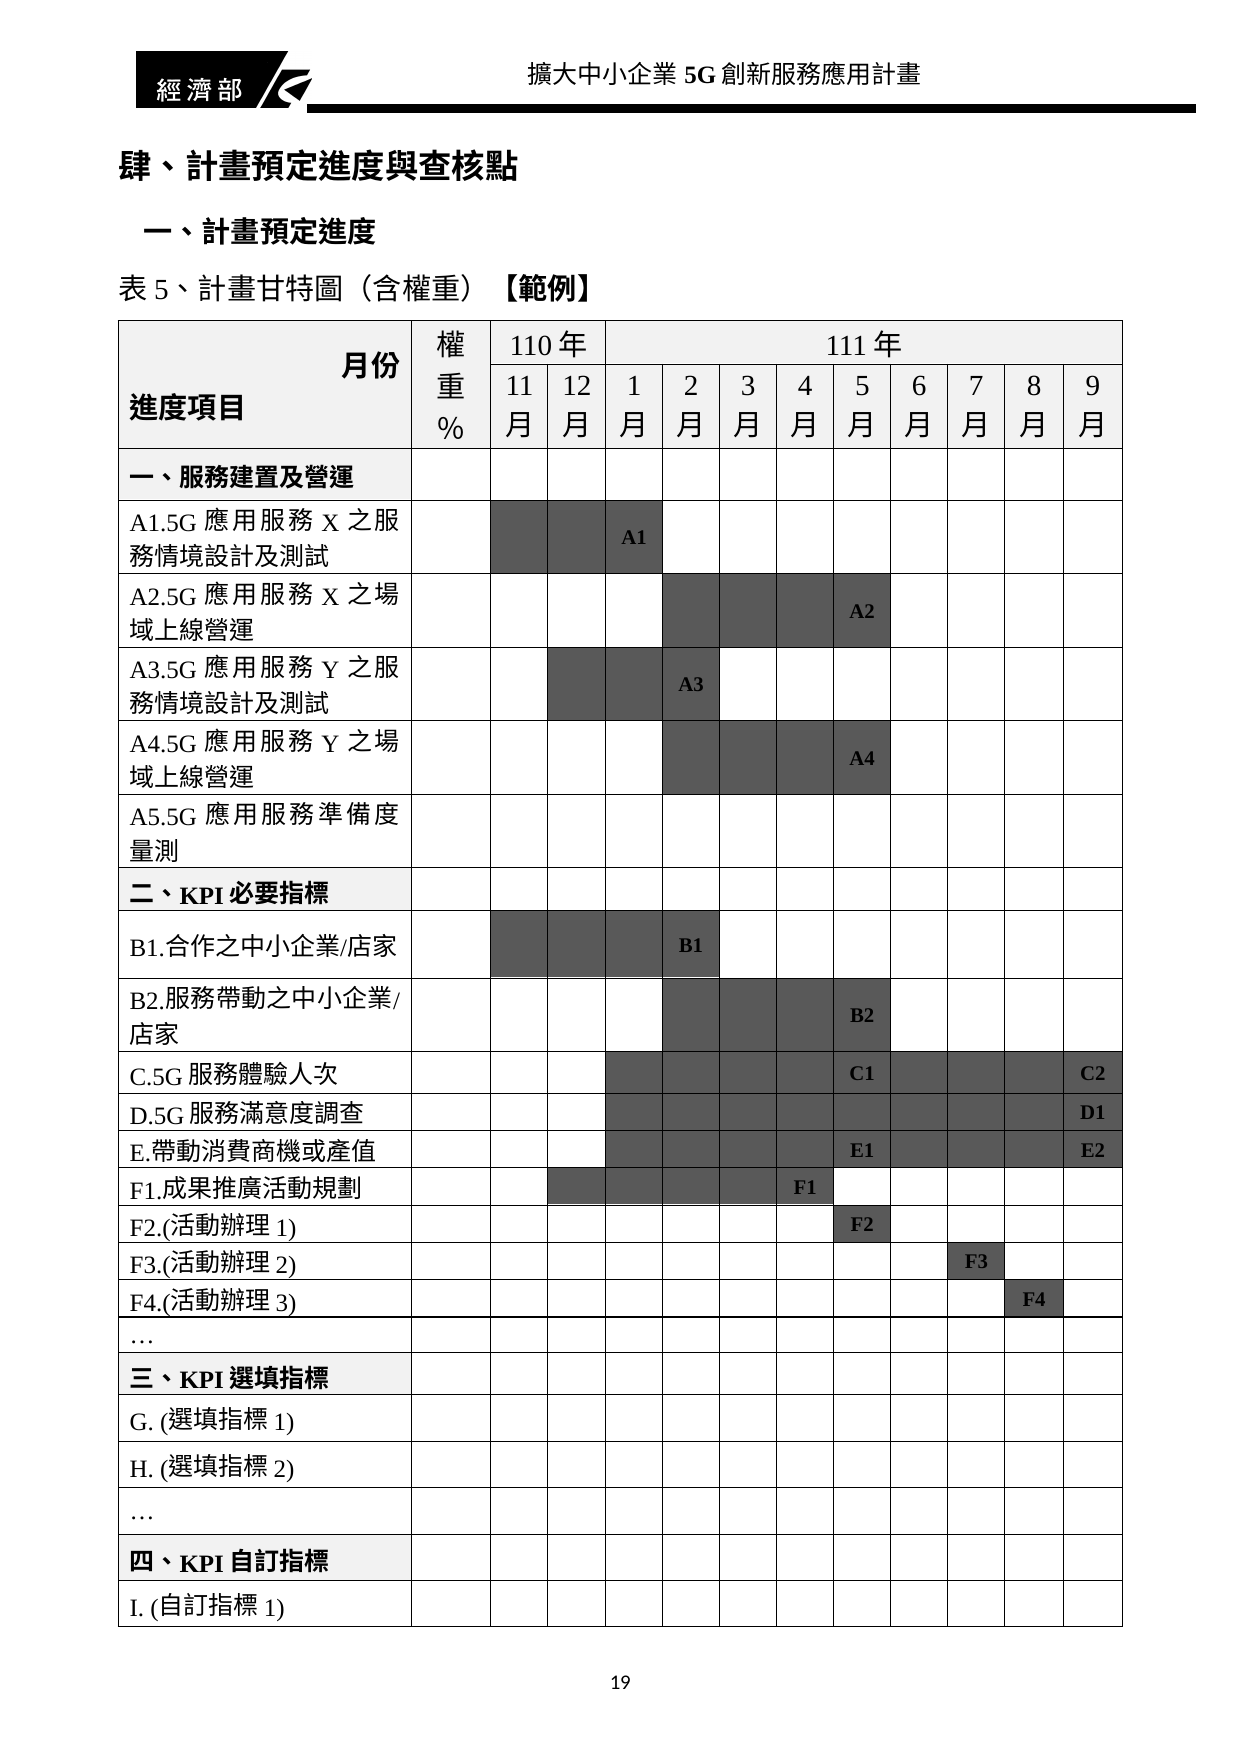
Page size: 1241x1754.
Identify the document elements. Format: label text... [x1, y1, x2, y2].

table_cell [491, 1535, 547, 1580]
table_cell [548, 449, 605, 499]
table_cell [891, 911, 947, 977]
table_cell [891, 1094, 947, 1130]
table_cell A4 [834, 721, 890, 794]
table_cell 1月 [606, 365, 662, 448]
table_cell [720, 1052, 776, 1093]
table_cell [606, 1395, 662, 1441]
table_cell [1005, 1581, 1063, 1626]
table_cell 9月 [1064, 365, 1122, 448]
table_cell [720, 1131, 776, 1167]
table_cell [1005, 911, 1063, 977]
table_cell [720, 1318, 776, 1352]
table_cell [491, 501, 547, 573]
table_cell [1064, 1353, 1122, 1394]
table_cell [663, 1131, 719, 1167]
table_cell [663, 795, 719, 867]
table_cell [548, 1131, 605, 1167]
table_cell [548, 1052, 605, 1093]
table_cell [606, 721, 662, 794]
table_cell [663, 1353, 719, 1394]
table_cell … [119, 1488, 411, 1533]
table_cell [606, 1094, 662, 1130]
table_cell [948, 911, 1004, 977]
table_cell [1064, 648, 1122, 720]
table_cell [834, 648, 890, 720]
table_cell [412, 1094, 490, 1130]
table_cell [412, 721, 490, 794]
table_cell [1064, 1581, 1122, 1626]
table_cell 四、KPI自訂指標 [119, 1535, 411, 1580]
table_cell [412, 501, 490, 573]
table_cell [663, 1052, 719, 1093]
table_cell [412, 1243, 490, 1279]
table_cell [891, 449, 947, 499]
table_cell [663, 1488, 719, 1533]
table_cell B1 [663, 911, 719, 977]
table_cell [1005, 1094, 1063, 1130]
table_cell [412, 574, 490, 647]
table_cell [1005, 795, 1063, 867]
table_cell [720, 979, 776, 1051]
table_cell [606, 1442, 662, 1487]
table_cell [1064, 1442, 1122, 1487]
table_cell [1064, 1243, 1122, 1279]
subtitle 肆、計畫預定進度與查核點 [118, 140, 1122, 188]
table_cell [491, 1206, 547, 1242]
table_cell [834, 1094, 890, 1130]
table_cell [606, 1243, 662, 1279]
table_cell [412, 1131, 490, 1167]
table_cell [948, 1318, 1004, 1352]
table_cell [1064, 501, 1122, 573]
table_cell [606, 1488, 662, 1533]
table_cell [412, 1280, 490, 1316]
table_cell E.帶動消費商機或產值 [119, 1131, 411, 1167]
table_cell [606, 648, 662, 720]
table_cell [891, 1168, 947, 1204]
table_cell [548, 1353, 605, 1394]
table_cell [891, 1280, 947, 1316]
table_cell [1005, 979, 1063, 1051]
table_cell [891, 979, 947, 1051]
table_cell [412, 1052, 490, 1093]
table_cell [1005, 1395, 1063, 1441]
table_cell [948, 1353, 1004, 1394]
table_cell [491, 1581, 547, 1626]
table_cell [606, 1206, 662, 1242]
table_cell [777, 1131, 833, 1167]
table_cell [491, 1052, 547, 1093]
table_cell 4月 [777, 365, 833, 448]
picture [136, 51, 312, 108]
table_cell [548, 1318, 605, 1352]
table_cell [663, 1168, 719, 1204]
table_cell [777, 721, 833, 794]
table_cell [548, 1094, 605, 1130]
table_cell [948, 1131, 1004, 1167]
table_cell [891, 1535, 947, 1580]
table_cell 三、KPI選填指標 [119, 1353, 411, 1394]
table_cell [891, 1243, 947, 1279]
table_cell [834, 1168, 890, 1204]
table_cell [720, 1280, 776, 1316]
table_cell [777, 501, 833, 573]
table_cell [777, 1488, 833, 1533]
table_cell [1005, 449, 1063, 499]
table_cell [491, 1395, 547, 1441]
table_cell [834, 1581, 890, 1626]
table_cell [548, 648, 605, 720]
table_cell [663, 1280, 719, 1316]
table_cell [606, 979, 662, 1051]
table_cell [834, 1243, 890, 1279]
table_cell F3.(活動辦理2) [119, 1243, 411, 1279]
table_cell [948, 1488, 1004, 1533]
table_cell [548, 795, 605, 867]
table_cell 3月 [720, 365, 776, 448]
table_header 110年 [491, 321, 605, 363]
table_cell [777, 979, 833, 1051]
table_cell [491, 574, 547, 647]
table_cell [720, 1094, 776, 1130]
table_cell [891, 1206, 947, 1242]
table_cell [891, 1353, 947, 1394]
table_cell [491, 868, 547, 910]
table_cell [491, 1353, 547, 1394]
table_cell [606, 1280, 662, 1316]
table_cell [834, 795, 890, 867]
table_cell [1064, 795, 1122, 867]
table_cell A1 [606, 501, 662, 573]
table_cell [412, 868, 490, 910]
table_cell [834, 868, 890, 910]
table_cell [548, 1206, 605, 1242]
table_cell [663, 721, 719, 794]
table_cell [606, 449, 662, 499]
table_cell [948, 1581, 1004, 1626]
table_cell [412, 648, 490, 720]
table_cell [1005, 1206, 1063, 1242]
table_cell [948, 721, 1004, 794]
table_cell [948, 1442, 1004, 1487]
table_cell A5.5G應用服務準備度量測 [119, 795, 411, 867]
table_cell D.5G服務滿意度調查 [119, 1094, 411, 1130]
table_cell C.5G服務體驗人次 [119, 1052, 411, 1093]
table_cell [663, 501, 719, 573]
table_cell [412, 1318, 490, 1352]
table_cell [606, 1353, 662, 1394]
table_cell C1 [834, 1052, 890, 1093]
table_cell E2 [1064, 1131, 1122, 1167]
table_cell [720, 501, 776, 573]
table_cell [891, 1488, 947, 1533]
table_cell [1005, 1318, 1063, 1352]
table_cell [948, 648, 1004, 720]
table_cell [1005, 648, 1063, 720]
table_cell [891, 1581, 947, 1626]
table_cell F2.(活動辦理1) [119, 1206, 411, 1242]
table_cell [777, 574, 833, 647]
table_cell [720, 1168, 776, 1204]
table_cell [777, 1094, 833, 1130]
table_cell 7月 [948, 365, 1004, 448]
table_cell [1005, 1442, 1063, 1487]
table_cell [777, 1353, 833, 1394]
table_cell 11月 [491, 365, 547, 448]
table_cell [720, 449, 776, 499]
table_cell [777, 1535, 833, 1580]
table_cell [491, 1318, 547, 1352]
table_cell [720, 648, 776, 720]
table_cell [548, 1488, 605, 1533]
table_cell [606, 795, 662, 867]
subtitle 一、計畫預定進度 [143, 201, 1122, 253]
table_cell F2 [834, 1206, 890, 1242]
table_cell [606, 1131, 662, 1167]
table_cell [948, 449, 1004, 499]
table_cell F4 [1005, 1280, 1063, 1316]
table_cell [663, 1243, 719, 1279]
table_cell [720, 574, 776, 647]
table_cell [412, 1353, 490, 1394]
table_cell [548, 1395, 605, 1441]
table_cell [548, 911, 605, 977]
table_cell [777, 911, 833, 977]
table_cell [948, 1280, 1004, 1316]
table_cell 8月 [1005, 365, 1063, 448]
table_cell [834, 1353, 890, 1394]
table_cell I. (自訂指標1) [119, 1581, 411, 1626]
table_cell [891, 1318, 947, 1352]
table_cell G. (選填指標1) [119, 1395, 411, 1441]
table_cell [1005, 1168, 1063, 1204]
table_cell [948, 979, 1004, 1051]
table_cell [1005, 1052, 1063, 1093]
table_cell A3 [663, 648, 719, 720]
table_cell [777, 1206, 833, 1242]
table_cell [891, 501, 947, 573]
table_cell … [119, 1318, 411, 1352]
table_cell [548, 1442, 605, 1487]
table_cell [663, 574, 719, 647]
table_cell [1005, 1243, 1063, 1279]
table_cell [606, 911, 662, 977]
table_cell [891, 1442, 947, 1487]
table_cell C2 [1064, 1052, 1122, 1093]
table_cell [412, 1581, 490, 1626]
table_cell [663, 1395, 719, 1441]
table_cell H. (選填指標2) [119, 1442, 411, 1487]
table_cell [948, 1395, 1004, 1441]
table_cell [834, 1280, 890, 1316]
table_cell [491, 1280, 547, 1316]
table_cell [1005, 1488, 1063, 1533]
table_cell [777, 1318, 833, 1352]
table_cell [663, 1535, 719, 1580]
table_cell [491, 1168, 547, 1204]
table_cell [412, 1206, 490, 1242]
table_cell [663, 1206, 719, 1242]
table_cell [606, 1168, 662, 1204]
table_cell [948, 1535, 1004, 1580]
table_cell [834, 1318, 890, 1352]
table_cell [1064, 574, 1122, 647]
table_cell [606, 868, 662, 910]
table_cell [1005, 501, 1063, 573]
table_cell [491, 449, 547, 499]
table_cell A2 [834, 574, 890, 647]
table_cell [777, 868, 833, 910]
table_cell [720, 721, 776, 794]
table_cell A2.5G應用服務X之場域上線營運 [119, 574, 411, 647]
table_cell [548, 574, 605, 647]
table_cell 2月 [663, 365, 719, 448]
table_cell [663, 868, 719, 910]
table_cell [412, 449, 490, 499]
table_cell [720, 1488, 776, 1533]
table_cell [834, 501, 890, 573]
table_cell A3.5G應用服務Y之服務情境設計及測試 [119, 648, 411, 720]
table_cell [1064, 1318, 1122, 1352]
table_cell [948, 1206, 1004, 1242]
table_cell [834, 1535, 890, 1580]
table_cell [1064, 449, 1122, 499]
table_cell [491, 1243, 547, 1279]
table_cell F1 [777, 1168, 833, 1204]
table_cell [548, 1581, 605, 1626]
table_cell [834, 1395, 890, 1441]
table_cell [777, 1243, 833, 1279]
table_cell [834, 1442, 890, 1487]
table_cell F1.成果推廣活動規劃 [119, 1168, 411, 1204]
table_cell [1005, 574, 1063, 647]
table_cell [834, 449, 890, 499]
table_cell [720, 1243, 776, 1279]
table_cell [491, 911, 547, 977]
table_cell [1064, 1535, 1122, 1580]
table_cell [663, 1094, 719, 1130]
table_cell [720, 1395, 776, 1441]
table_cell [1005, 1131, 1063, 1167]
table_cell [412, 1442, 490, 1487]
table_cell E1 [834, 1131, 890, 1167]
table_cell [891, 1052, 947, 1093]
table_cell [412, 1535, 490, 1580]
table_cell [663, 979, 719, 1051]
table_cell [1005, 868, 1063, 910]
table_cell 二、KPI必要指標 [119, 868, 411, 910]
table_cell [948, 574, 1004, 647]
table_cell [1064, 911, 1122, 977]
table_cell F3 [948, 1243, 1004, 1279]
table_cell [412, 795, 490, 867]
table_cell B2.服務帶動之中小企業/店家 [119, 979, 411, 1051]
table_cell [548, 501, 605, 573]
table_cell [948, 1094, 1004, 1130]
table_cell [777, 1581, 833, 1626]
table_cell [606, 574, 662, 647]
table_cell [834, 1488, 890, 1533]
table_cell 12月 [548, 365, 605, 448]
table_cell [891, 1131, 947, 1167]
table_cell [548, 868, 605, 910]
table_cell [491, 1094, 547, 1130]
table_cell [720, 1581, 776, 1626]
table_cell 6月 [891, 365, 947, 448]
table_cell [948, 868, 1004, 910]
table_cell [491, 1131, 547, 1167]
table_cell [720, 1442, 776, 1487]
table_header 111年 [606, 321, 1122, 363]
table_cell [1064, 868, 1122, 910]
table_cell [1005, 721, 1063, 794]
table_cell F4.(活動辦理3) [119, 1280, 411, 1316]
table_cell [412, 1395, 490, 1441]
table_cell [606, 1318, 662, 1352]
table_cell [720, 1535, 776, 1580]
table_cell [548, 1243, 605, 1279]
table_cell [663, 449, 719, 499]
table_cell [720, 1353, 776, 1394]
table_header 權重％ [412, 321, 490, 448]
table_cell [412, 911, 490, 977]
table_cell [891, 721, 947, 794]
table_cell [412, 1488, 490, 1533]
table_cell [777, 1052, 833, 1093]
table_header 月份 進度項目 [119, 321, 411, 448]
table_cell [720, 795, 776, 867]
table_cell [548, 1535, 605, 1580]
table_cell [1005, 1353, 1063, 1394]
table_cell [1064, 1168, 1122, 1204]
table_cell [777, 1442, 833, 1487]
table_cell [606, 1535, 662, 1580]
table_cell [777, 1280, 833, 1316]
table_cell [777, 795, 833, 867]
table_cell 5月 [834, 365, 890, 448]
table_cell [1064, 1280, 1122, 1316]
table_cell A4.5G應用服務Y之場域上線營運 [119, 721, 411, 794]
table_cell [491, 648, 547, 720]
table_cell [891, 648, 947, 720]
table_cell [834, 911, 890, 977]
table_cell [948, 795, 1004, 867]
table_cell [1064, 1488, 1122, 1533]
table_cell B2 [834, 979, 890, 1051]
table_cell [491, 979, 547, 1051]
table_cell [548, 1168, 605, 1204]
table_cell B1.合作之中小企業/店家 [119, 911, 411, 977]
table_cell [1005, 1535, 1063, 1580]
table_cell 一、服務建置及營運 [119, 449, 411, 499]
table_cell [948, 501, 1004, 573]
table_cell [891, 795, 947, 867]
table_cell [891, 574, 947, 647]
table_cell [720, 868, 776, 910]
table_cell [412, 979, 490, 1051]
table_cell [663, 1442, 719, 1487]
table_cell [777, 449, 833, 499]
text 表 5、計畫甘特圖（含權重）【範例】 [118, 265, 1122, 308]
table_cell [1064, 1206, 1122, 1242]
table_cell [491, 1442, 547, 1487]
table_cell [948, 1052, 1004, 1093]
table_cell [720, 1206, 776, 1242]
table_cell [891, 1395, 947, 1441]
table_cell [606, 1052, 662, 1093]
table_cell [948, 1168, 1004, 1204]
table_cell [548, 1280, 605, 1316]
table_cell [1064, 979, 1122, 1051]
table_cell [720, 911, 776, 977]
table_cell [606, 1581, 662, 1626]
table_cell [412, 1168, 490, 1204]
table_cell [491, 795, 547, 867]
table_cell [777, 648, 833, 720]
table_cell [1064, 721, 1122, 794]
table_cell [491, 1488, 547, 1533]
table_cell [1064, 1395, 1122, 1441]
table_cell [548, 979, 605, 1051]
table_cell [548, 721, 605, 794]
table_cell [891, 868, 947, 910]
table_cell [663, 1581, 719, 1626]
table_cell [491, 721, 547, 794]
table_cell [777, 1395, 833, 1441]
table_cell [663, 1318, 719, 1352]
table_cell D1 [1064, 1094, 1122, 1130]
table_cell A1.5G應用服務X之服務情境設計及測試 [119, 501, 411, 573]
